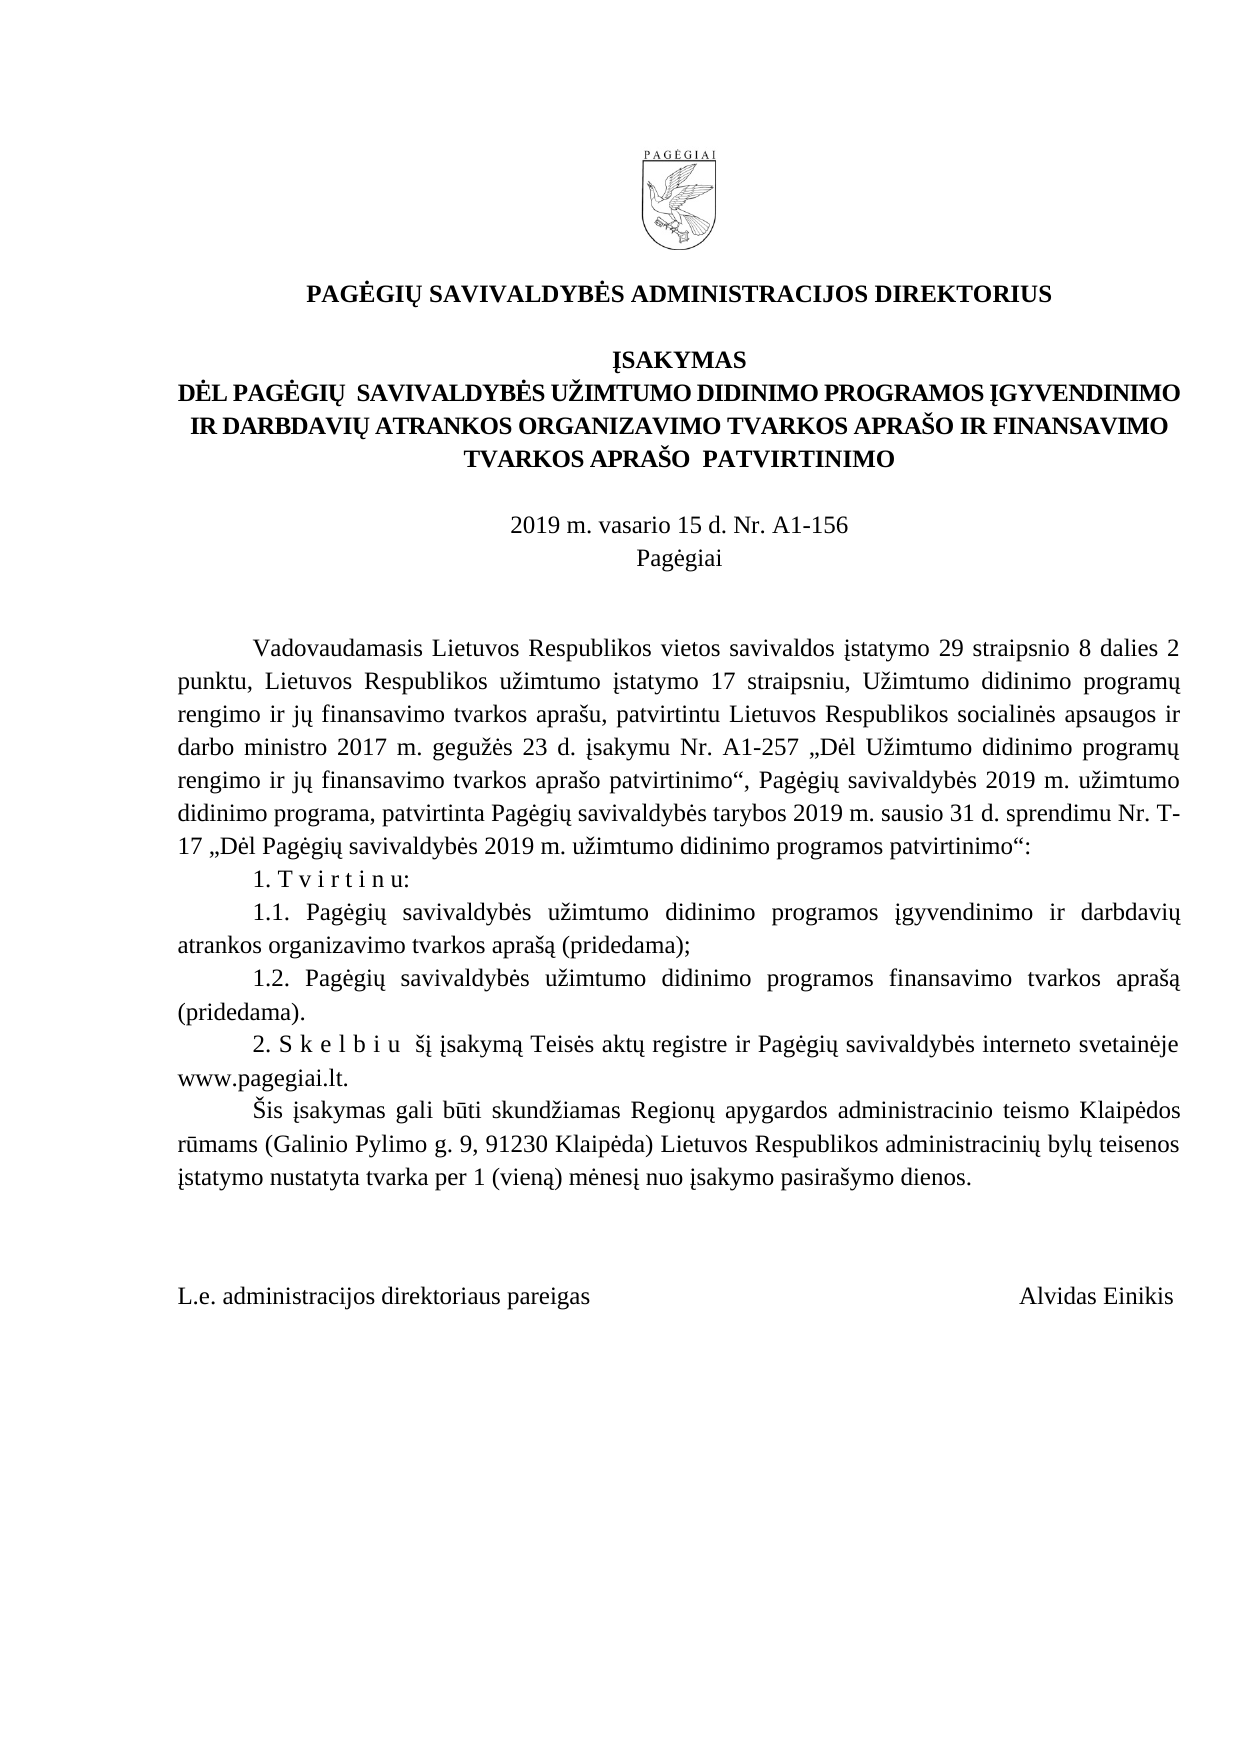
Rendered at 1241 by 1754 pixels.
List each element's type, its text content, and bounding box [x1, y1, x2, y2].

subtitle PAGĖGIŲ SAVIVALDYBĖS ADMINISTRACIJOS DIREKTORIUS [177, 279, 1181, 307]
text 1. T v i r t i n u: [177, 864, 1181, 893]
text Pagėgiai [177, 543, 1181, 572]
text 2. S k e l b i u šį įsakymą Teisės aktų registre ir Pagėgių savivaldybės interneto svetainėje www.pagegiai.lt. [177, 1029, 1181, 1091]
subtitle 2019 m. vasario 15 d. Nr. A1-156 [177, 510, 1181, 538]
text L.e. administracijos direktoriaus pareigas Alvidas Einikis [177, 1281, 1181, 1310]
text Šis įsakymas gali būti skundžiamas Regionų apygardos administracinio teismo Klaipėdos rūmams (Galinio Pylimo g. 9, 91230 Klaipėda) Lietuvos Respublikos administracinių bylų teisenos įstatymo nustatyta tvarka per 1 (vieną) mėnesį nuo įsakymo pasirašymo dienos. [177, 1096, 1181, 1190]
text ĮSAKYMAS [177, 345, 1181, 373]
text Vadovaudamasis Lietuvos Respublikos vietos savivaldos įstatymo 29 straipsnio 8 dalies 2 punktu, Lietuvos Respublikos užimtumo įstatymo 17 straipsniu, Užimtumo didinimo programų rengimo ir jų finansavimo tvarkos aprašu, patvirtintu Lietuvos Respublikos socialinės apsaugos ir darbo ministro 2017 m. gegužės 23 d. įsakymu Nr. A1-257 „Dėl Užimtumo didinimo programų rengimo ir jų finansavimo tvarkos aprašo patvirtinimo“, Pagėgių savivaldybės 2019 m. užimtumo didinimo programa, patvirtinta Pagėgių savivaldybės tarybos 2019 m. sausio 31 d. sprendimu Nr. T-17 „Dėl Pagėgių savivaldybės 2019 m. užimtumo didinimo programos patvirtinimo“: [177, 633, 1181, 860]
text DĖL PAGĖGIŲ SAVIVALDYBĖS UŽIMTUMO DIDINIMO PROGRAMOS ĮGYVENDINIMO IR DARBDAVIŲ ATRANKOS ORGANIZAVIMO TVARKOS APRAŠO IR FINANSAVIMO TVARKOS APRAŠO PATVIRTINIMO [177, 378, 1181, 472]
text 1.1. Pagėgių savivaldybės užimtumo didinimo programos įgyvendinimo ir darbdavių atrankos organizavimo tvarkos aprašą (pridedama); [177, 897, 1181, 959]
text 1.2. Pagėgių savivaldybės užimtumo didinimo programos finansavimo tvarkos aprašą (pridedama). [177, 963, 1181, 1025]
